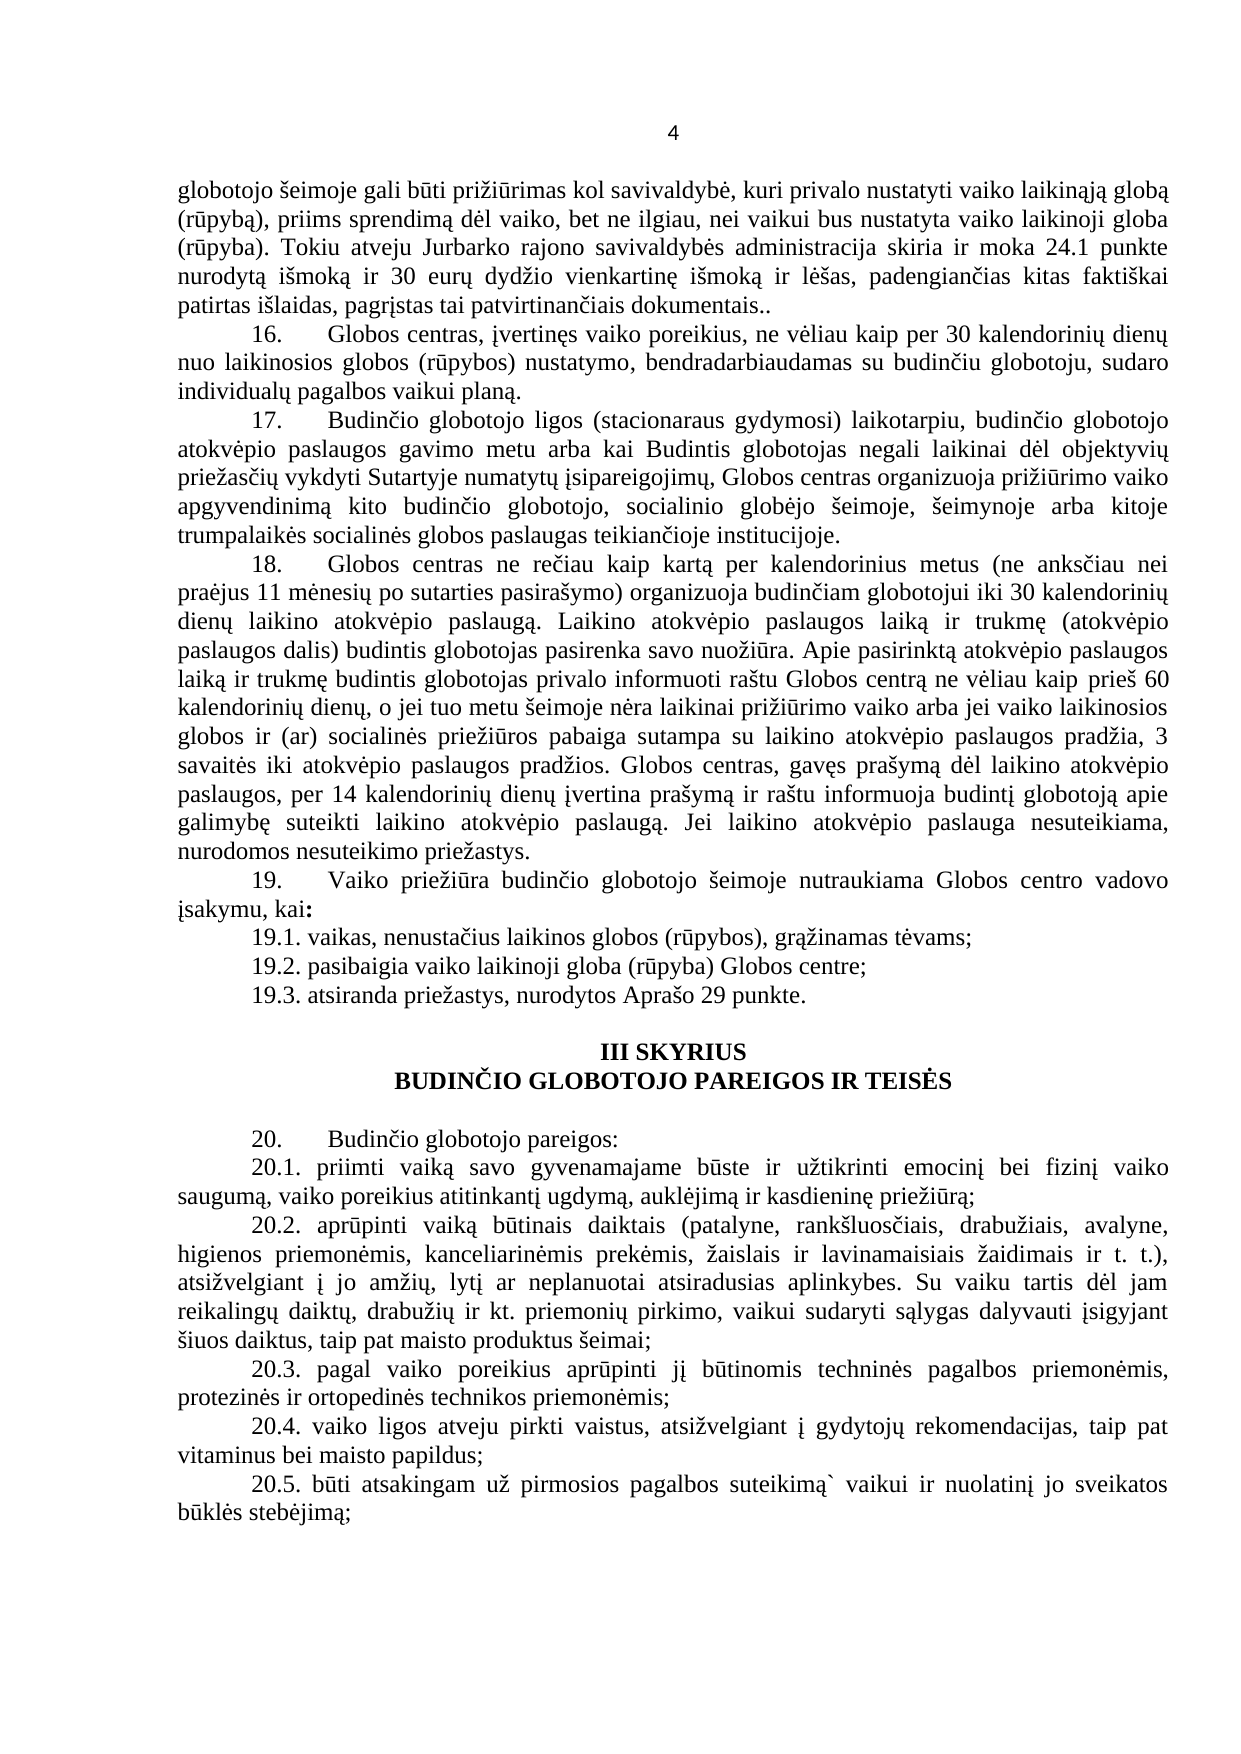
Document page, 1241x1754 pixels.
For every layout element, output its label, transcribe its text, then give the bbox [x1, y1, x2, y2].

text 19. Vaiko priežiūra budinčio globotojo šeimoje nutraukiama Globos centro vadovo įsakymu, kai: [177, 865, 1169, 922]
text 16. Globos centras, įvertinęs vaiko poreikius, ne vėliau kaip per 30 kalendorinių dienų nuo laikinosios globos (rūpybos) nustatymo, bendradarbiaudamas su budinčiu globotoju, sudaro individualų pagalbos vaikui planą. [177, 319, 1169, 405]
text 20.2. aprūpinti vaiką būtinais daiktais (patalyne, rankšluosčiais, drabužiais, avalyne, higienos priemonėmis, kanceliarinėmis prekėmis, žaislais ir lavinamaisiais žaidimais ir t. t.), atsižvelgiant į jo amžių, lytį ar neplanuotai atsiradusias aplinkybes. Su vaiku tartis dėl jam reikalingų daiktų, drabužių ir kt. priemonių pirkimo, vaikui sudaryti sąlygas dalyvauti įsigyjant šiuos daiktus, taip pat maisto produktus šeimai; [177, 1210, 1169, 1354]
text globotojo šeimoje gali būti prižiūrimas kol savivaldybė, kuri privalo nustatyti vaiko laikinąją globą (rūpybą), priims sprendimą dėl vaiko, bet ne ilgiau, nei vaikui bus nustatyta vaiko laikinoji globa (rūpyba). Tokiu atveju Jurbarko rajono savivaldybės administracija skiria ir moka 24.1 punkte nurodytą išmoką ir 30 eurų dydžio vienkartinę išmoką ir lėšas, padengiančias kitas faktiškai patirtas išlaidas, pagrįstas tai patvirtinančiais dokumentais.. [177, 175, 1169, 319]
text III SKYRIUS [177, 1037, 1169, 1066]
text 18. Globos centras ne rečiau kaip kartą per kalendorinius metus (ne anksčiau nei praėjus 11 mėnesių po sutarties pasirašymo) organizuoja budinčiam globotojui iki 30 kalendorinių dienų laikino atokvėpio paslaugą. Laikino atokvėpio paslaugos laiką ir trukmę (atokvėpio paslaugos dalis) budintis globotojas pasirenka savo nuožiūra. Apie pasirinktą atokvėpio paslaugos laiką ir trukmę budintis globotojas privalo informuoti raštu Globos centrą ne vėliau kaip prieš 60 kalendorinių dienų, o jei tuo metu šeimoje nėra laikinai prižiūrimo vaiko arba jei vaiko laikinosios globos ir (ar) socialinės priežiūros pabaiga sutampa su laikino atokvėpio paslaugos pradžia, 3 savaitės iki atokvėpio paslaugos pradžios. Globos centras, gavęs prašymą dėl laikino atokvėpio paslaugos, per 14 kalendorinių dienų įvertina prašymą ir raštu informuoja budintį globotoją apie galimybę suteikti laikino atokvėpio paslaugą. Jei laikino atokvėpio paslauga nesuteikiama, nurodomos nesuteikimo priežastys. [177, 549, 1169, 865]
text 19.3. atsiranda priežastys, nurodytos Aprašo 29 punkte. [251, 980, 1169, 1009]
text 17. Budinčio globotojo ligos (stacionaraus gydymosi) laikotarpiu, budinčio globotojo atokvėpio paslaugos gavimo metu arba kai Budintis globotojas negali laikinai dėl objektyvių priežasčių vykdyti Sutartyje numatytų įsipareigojimų, Globos centras organizuoja prižiūrimo vaiko apgyvendinimą kito budinčio globotojo, socialinio globėjo šeimoje, šeimynoje arba kitoje trumpalaikės socialinės globos paslaugas teikiančioje institucijoje. [177, 405, 1169, 549]
text 19.1. vaikas, nenustačius laikinos globos (rūpybos), grąžinamas tėvams; [251, 922, 1169, 951]
text BUDINČIO GLOBOTOJO PAREIGOS IR TEISĖS [177, 1066, 1169, 1095]
text 20.3. pagal vaiko poreikius aprūpinti jį būtinomis techninės pagalbos priemonėmis, protezinės ir ortopedinės technikos priemonėmis; [177, 1354, 1169, 1411]
text 20.4. vaiko ligos atveju pirkti vaistus, atsižvelgiant į gydytojų rekomendacijas, taip pat vitaminus bei maisto papildus; [177, 1411, 1169, 1469]
text 20.5. būti atsakingam už pirmosios pagalbos suteikimą` vaikui ir nuolatinį jo sveikatos būklės stebėjimą; [177, 1469, 1169, 1526]
text 20. Budinčio globotojo pareigos: [177, 1124, 1169, 1152]
text 19.2. pasibaigia vaiko laikinoji globa (rūpyba) Globos centre; [251, 951, 1169, 980]
text 20.1. priimti vaiką savo gyvenamajame būste ir užtikrinti emocinį bei fizinį vaiko saugumą, vaiko poreikius atitinkantį ugdymą, auklėjimą ir kasdieninę priežiūrą; [177, 1152, 1169, 1210]
